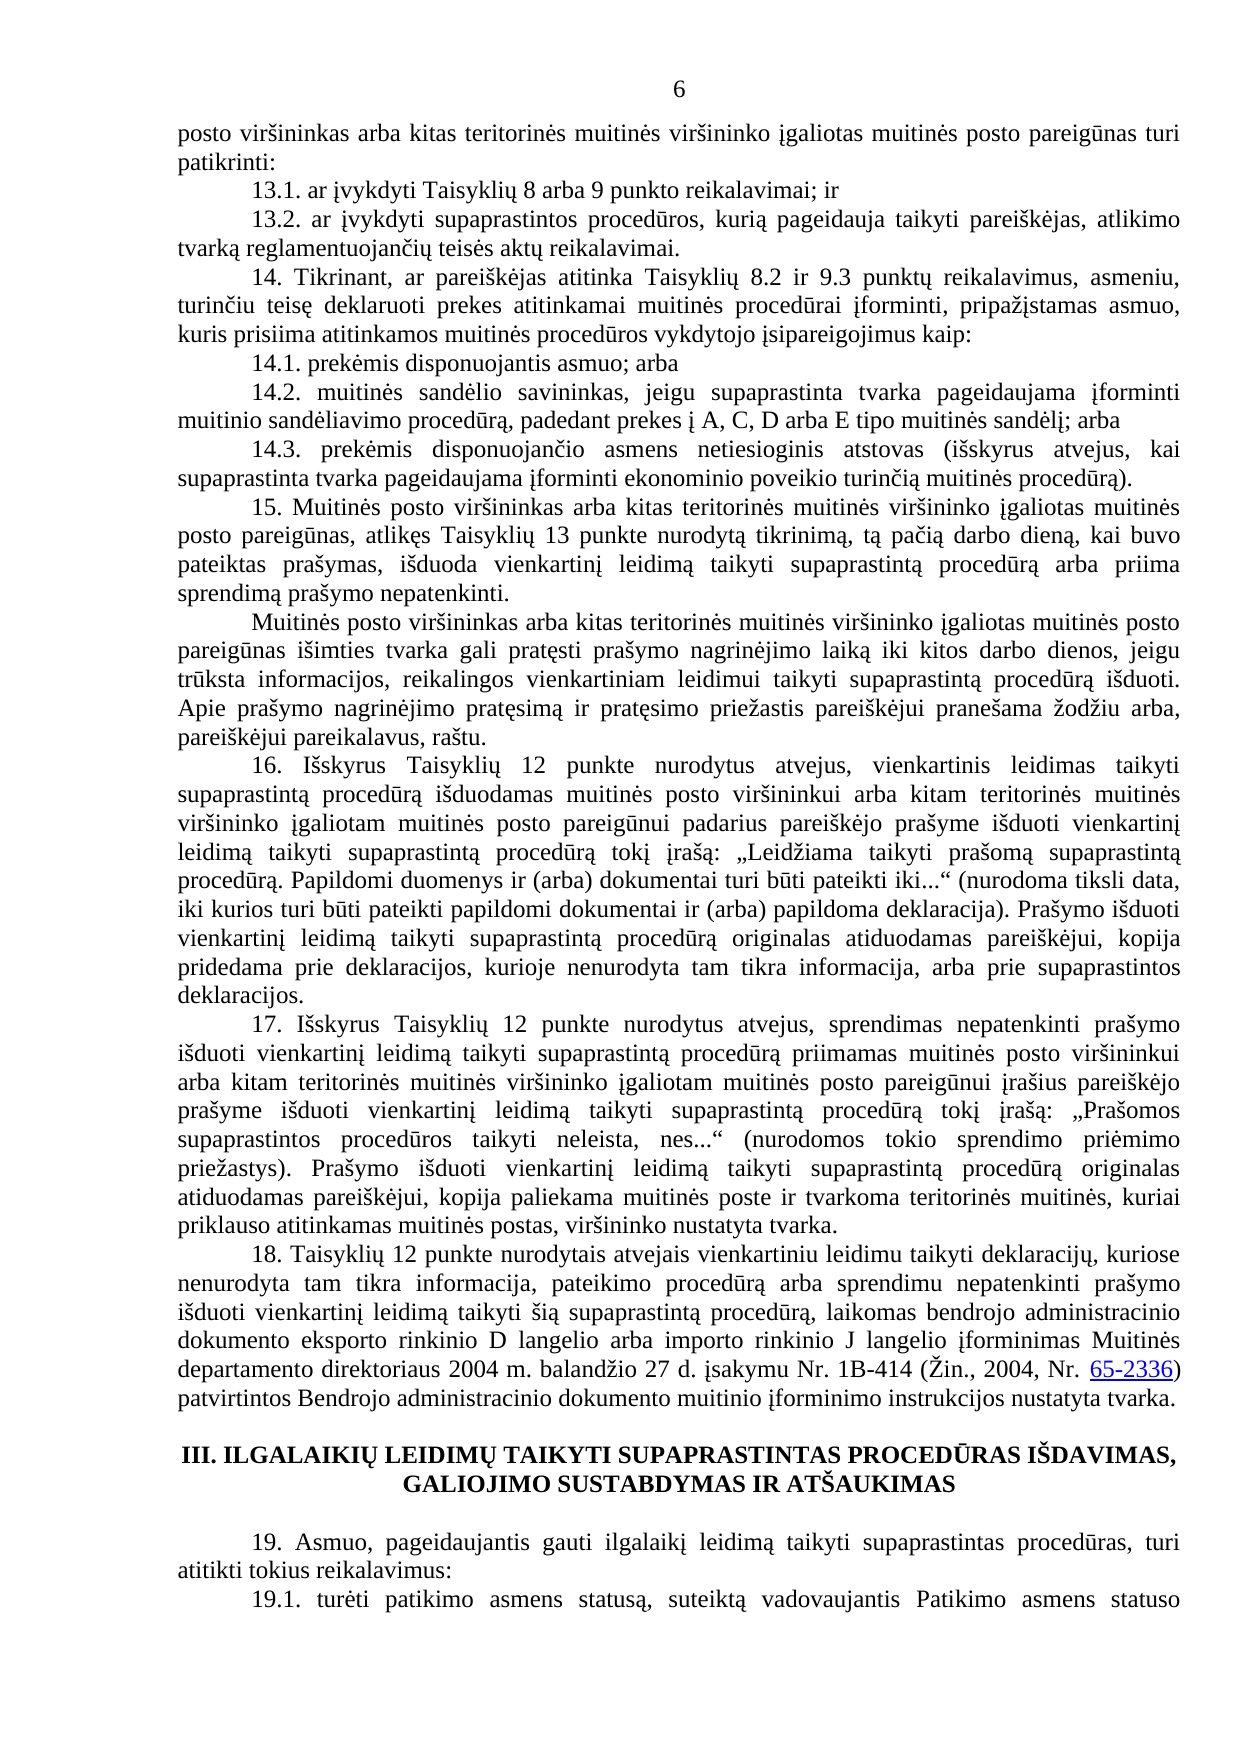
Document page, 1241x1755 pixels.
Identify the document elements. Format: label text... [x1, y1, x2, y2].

text 15. Muitinės posto viršininkas arba kitas teritorinės muitinės viršininko įgaliotas muitinės posto pareigūnas, atlikęs Taisyklių 13 punkte nurodytą tikrinimą, tą pačią darbo dieną, kai buvo pateiktas prašymas, išduoda vienkartinį leidimą taikyti supaprastintą procedūrą arba priima sprendimą prašymo nepatenkinti. [177, 492, 1181, 607]
text III. ILGALAIKIŲ LEIDIMŲ TAIKYTI SUPAPRASTINTAS PROCEDŪRAS IŠDAVIMAS, GALIOJIMO SUSTABDYMAS IR ATŠAUKIMAS [177, 1441, 1181, 1498]
text 14.1. prekėmis disponuojantis asmuo; arba [177, 348, 1181, 377]
text 18. Taisyklių 12 punkte nurodytais atvejais vienkartiniu leidimu taikyti deklaracijų, kuriose nenurodyta tam tikra informacija, pateikimo procedūrą arba sprendimu nepatenkinti prašymo išduoti vienkartinį leidimą taikyti šią supaprastintą procedūrą, laikomas bendrojo administracinio dokumento eksporto rinkinio D langelio arba importo rinkinio J langelio įforminimas Muitinės departamento direktoriaus 2004 m. balandžio 27 d. įsakymu Nr. 1B-414 (Žin., 2004, Nr. 65-2336) patvirtintos Bendrojo administracinio dokumento muitinio įforminimo instrukcijos nustatyta tvarka. [177, 1239, 1181, 1412]
text posto viršininkas arba kitas teritorinės muitinės viršininko įgaliotas muitinės posto pareigūnas turi patikrinti: [177, 118, 1181, 176]
text 19.1. turėti patikimo asmens statusą, suteiktą vadovaujantis Patikimo asmens statuso [177, 1584, 1181, 1613]
text 16. Išskyrus Taisyklių 12 punkte nurodytus atvejus, vienkartinis leidimas taikyti supaprastintą procedūrą išduodamas muitinės posto viršininkui arba kitam teritorinės muitinės viršininko įgaliotam muitinės posto pareigūnui padarius pareiškėjo prašyme išduoti vienkartinį leidimą taikyti supaprastintą procedūrą tokį įrašą: „Leidžiama taikyti prašomą supaprastintą procedūrą. Papildomi duomenys ir (arba) dokumentai turi būti pateikti iki...“ (nurodoma tiksli data, iki kurios turi būti pateikti papildomi dokumentai ir (arba) papildoma deklaracija). Prašymo išduoti vienkartinį leidimą taikyti supaprastintą procedūrą originalas atiduodamas pareiškėjui, kopija pridedama prie deklaracijos, kurioje nenurodyta tam tikra informacija, arba prie supaprastintos deklaracijos. [177, 751, 1181, 1009]
text Muitinės posto viršininkas arba kitas teritorinės muitinės viršininko įgaliotas muitinės posto pareigūnas išimties tvarka gali pratęsti prašymo nagrinėjimo laiką iki kitos darbo dienos, jeigu trūksta informacijos, reikalingos vienkartiniam leidimui taikyti supaprastintą procedūrą išduoti. Apie prašymo nagrinėjimo pratęsimą ir pratęsimo priežastis pareiškėjui pranešama žodžiu arba, pareiškėjui pareikalavus, raštu. [177, 607, 1181, 751]
text 14.3. prekėmis disponuojančio asmens netiesioginis atstovas (išskyrus atvejus, kai supaprastinta tvarka pageidaujama įforminti ekonominio poveikio turinčią muitinės procedūrą). [177, 434, 1181, 492]
text 13.2. ar įvykdyti supaprastintos procedūros, kurią pageidauja taikyti pareiškėjas, atlikimo tvarką reglamentuojančių teisės aktų reikalavimai. [177, 204, 1181, 262]
text 14. Tikrinant, ar pareiškėjas atitinka Taisyklių 8.2 ir 9.3 punktų reikalavimus, asmeniu, turinčiu teisę deklaruoti prekes atitinkamai muitinės procedūrai įforminti, pripažįstamas asmuo, kuris prisiima atitinkamos muitinės procedūros vykdytojo įsipareigojimus kaip: [177, 262, 1181, 348]
text 17. Išskyrus Taisyklių 12 punkte nurodytus atvejus, sprendimas nepatenkinti prašymo išduoti vienkartinį leidimą taikyti supaprastintą procedūrą priimamas muitinės posto viršininkui arba kitam teritorinės muitinės viršininko įgaliotam muitinės posto pareigūnui įrašius pareiškėjo prašyme išduoti vienkartinį leidimą taikyti supaprastintą procedūrą tokį įrašą: „Prašomos supaprastintos procedūros taikyti neleista, nes...“ (nurodomos tokio sprendimo priėmimo priežastys). Prašymo išduoti vienkartinį leidimą taikyti supaprastintą procedūrą originalas atiduodamas pareiškėjui, kopija paliekama muitinės poste ir tvarkoma teritorinės muitinės, kuriai priklauso atitinkamas muitinės postas, viršininko nustatyta tvarka. [177, 1009, 1181, 1239]
text 14.2. muitinės sandėlio savininkas, jeigu supaprastinta tvarka pageidaujama įforminti muitinio sandėliavimo procedūrą, padedant prekes į A, C, D arba E tipo muitinės sandėlį; arba [177, 377, 1181, 434]
text 19. Asmuo, pageidaujantis gauti ilgalaikį leidimą taikyti supaprastintas procedūras, turi atitikti tokius reikalavimus: [177, 1527, 1181, 1584]
text 13.1. ar įvykdyti Taisyklių 8 arba 9 punkto reikalavimai; ir [177, 176, 1181, 204]
